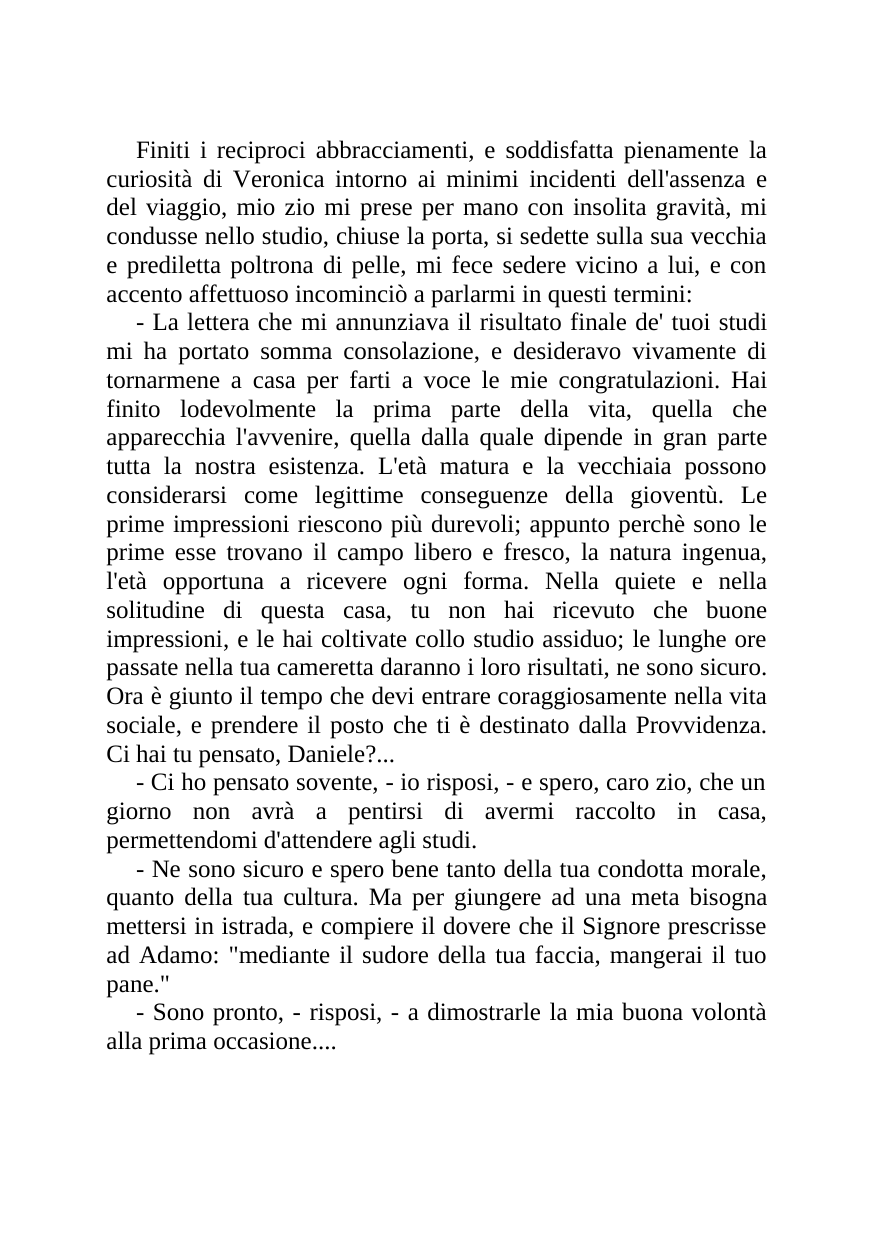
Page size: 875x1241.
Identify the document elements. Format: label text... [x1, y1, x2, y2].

text - Ci ho pensato sovente, - io risposi, - e spero, caro zio, che un giorno non avrà a pentirsi di avermi raccolto in casa, permettendomi d'attendere agli studi. [106, 767, 768, 854]
text Finiti i reciproci abbracciamenti, e soddisfatta pienamente la curiosità di Veronica intorno ai minimi incidenti dell'assenza e del viaggio, mio zio mi prese per mano con insolita gravità, mi condusse nello studio, chiuse la porta, si sedette sulla sua vecchia e prediletta poltrona di pelle, mi fece sedere vicino a lui, e con accento affettuoso incominciò a parlarmi in questi termini: [106, 135, 768, 307]
text - Sono pronto, - risposi, - a dimostrarle la mia buona volontà alla prima occasione.... [106, 997, 768, 1055]
text - Ne sono sicuro e spero bene tanto della tua condotta morale, quanto della tua cultura. Ma per giungere ad una meta bisogna mettersi in istrada, e compiere il dovere che il Signore prescrisse ad Adamo: "mediante il sudore della tua faccia, mangerai il tuo pane." [106, 854, 768, 997]
text - La lettera che mi annunziava il risultato finale de' tuoi studi mi ha portato somma consolazione, e desideravo vivamente di tornarmene a casa per farti a voce le mie congratulazioni. Hai finito lodevolmente la prima parte della vita, quella che apparecchia l'avvenire, quella dalla quale dipende in gran parte tutta la nostra esistenza. L'età matura e la vecchiaia possono considerarsi come legittime conseguenze della gioventù. Le prime impressioni riescono più durevoli; appunto perchè sono le prime esse trovano il campo libero e fresco, la natura ingenua, l'età opportuna a ricevere ogni forma. Nella quiete e nella solitudine di questa casa, tu non hai ricevuto che buone impressioni, e le hai coltivate collo studio assiduo; le lunghe ore passate nella tua cameretta daranno i loro risultati, ne sono sicuro. Ora è giunto il tempo che devi entrare coraggiosamente nella vita sociale, e prendere il posto che ti è destinato dalla Provvidenza. Ci hai tu pensato, Daniele?... [106, 307, 768, 767]
